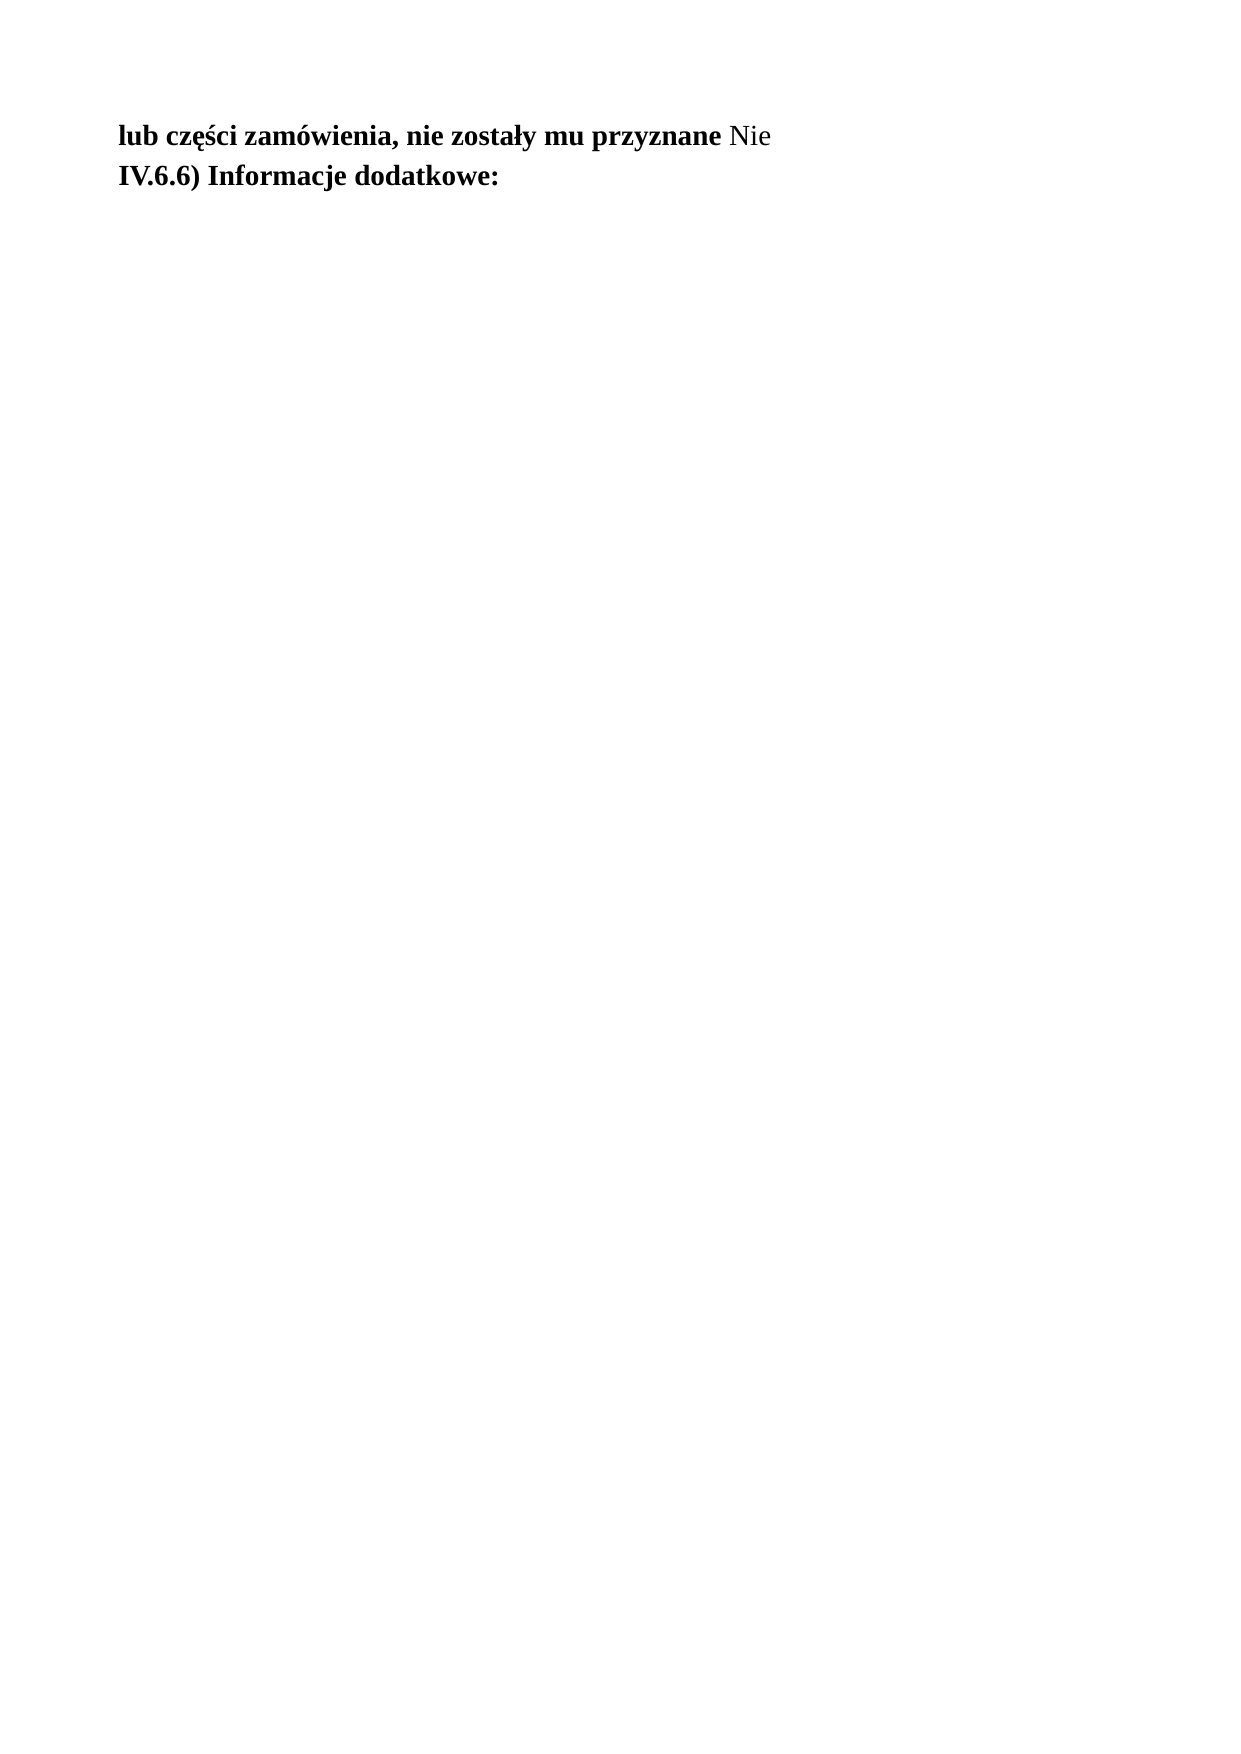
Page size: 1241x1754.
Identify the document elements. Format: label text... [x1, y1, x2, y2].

text lub części zamówienia, nie zostały mu przyznane Nie IV.6.6) Informacje dodatkowe: [118, 118, 1122, 192]
